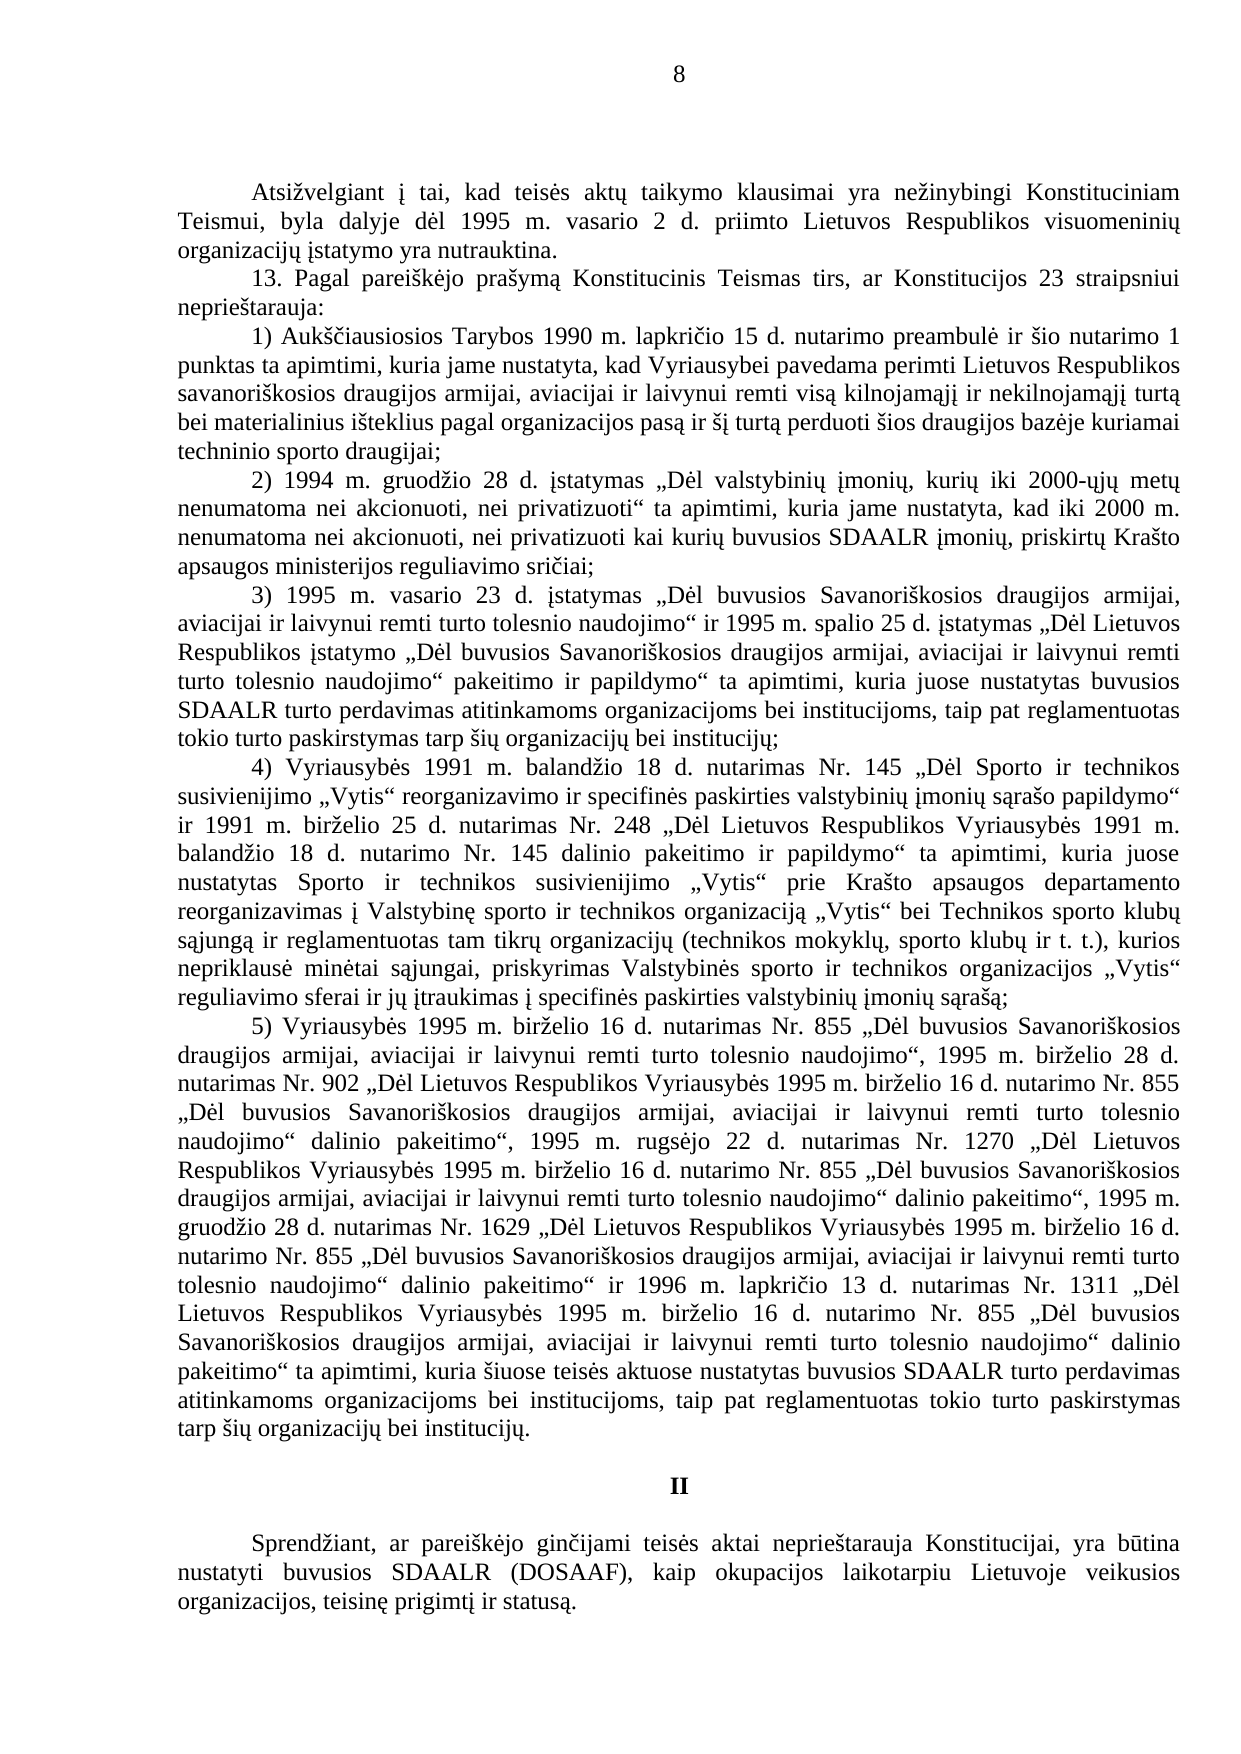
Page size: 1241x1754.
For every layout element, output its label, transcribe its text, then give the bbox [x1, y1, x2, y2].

text Sprendžiant, ar pareiškėjo ginčijami teisės aktai neprieštarauja Konstitucijai, yra būtina nustatyti buvusios SDAALR (DOSAAF), kaip okupacijos laikotarpiu Lietuvoje veikusios organizacijos, teisinę prigimtį ir statusą. [177, 1528, 1181, 1615]
text 1) Aukščiausiosios Tarybos 1990 m. lapkričio 15 d. nutarimo preambulė ir šio nutarimo 1 punktas ta apimtimi, kuria jame nustatyta, kad Vyriausybei pavedama perimti Lietuvos Respublikos savanoriškosios draugijos armijai, aviacijai ir laivynui remti visą kilnojamąjį ir nekilnojamąjį turtą bei materialinius išteklius pagal organizacijos pasą ir šį turtą perduoti šios draugijos bazėje kuriamai techninio sporto draugijai; [177, 321, 1181, 465]
text 4) Vyriausybės 1991 m. balandžio 18 d. nutarimas Nr. 145 „Dėl Sporto ir technikos susivienijimo „Vytis“ reorganizavimo ir specifinės paskirties valstybinių įmonių sąrašo papildymo“ ir 1991 m. birželio 25 d. nutarimas Nr. 248 „Dėl Lietuvos Respublikos Vyriausybės 1991 m. balandžio 18 d. nutarimo Nr. 145 dalinio pakeitimo ir papildymo“ ta apimtimi, kuria juose nustatytas Sporto ir technikos susivienijimo „Vytis“ prie Krašto apsaugos departamento reorganizavimas į Valstybinę sporto ir technikos organizaciją „Vytis“ bei Technikos sporto klubų sąjungą ir reglamentuotas tam tikrų organizacijų (technikos mokyklų, sporto klubų ir t. t.), kurios nepriklausė minėtai sąjungai, priskyrimas Valstybinės sporto ir technikos organizacijos „Vytis“ reguliavimo sferai ir jų įtraukimas į specifinės paskirties valstybinių įmonių sąrašą; [177, 752, 1181, 1011]
text 13. Pagal pareiškėjo prašymą Konstitucinis Teismas tirs, ar Konstitucijos 23 straipsniui neprieštarauja: [177, 263, 1181, 321]
text 2) 1994 m. gruodžio 28 d. įstatymas „Dėl valstybinių įmonių, kurių iki 2000-ųjų metų nenumatoma nei akcionuoti, nei privatizuoti“ ta apimtimi, kuria jame nustatyta, kad iki 2000 m. nenumatoma nei akcionuoti, nei privatizuoti kai kurių buvusios SDAALR įmonių, priskirtų Krašto apsaugos ministerijos reguliavimo sričiai; [177, 465, 1181, 580]
text Atsižvelgiant į tai, kad teisės aktų taikymo klausimai yra nežinybingi Konstituciniam Teismui, byla dalyje dėl 1995 m. vasario 2 d. priimto Lietuvos Respublikos visuomeninių organizacijų įstatymo yra nutrauktina. [177, 177, 1181, 263]
text II [177, 1471, 1181, 1500]
text 5) Vyriausybės 1995 m. birželio 16 d. nutarimas Nr. 855 „Dėl buvusios Savanoriškosios draugijos armijai, aviacijai ir laivynui remti turto tolesnio naudojimo“, 1995 m. birželio 28 d. nutarimas Nr. 902 „Dėl Lietuvos Respublikos Vyriausybės 1995 m. birželio 16 d. nutarimo Nr. 855 „Dėl buvusios Savanoriškosios draugijos armijai, aviacijai ir laivynui remti turto tolesnio naudojimo“ dalinio pakeitimo“, 1995 m. rugsėjo 22 d. nutarimas Nr. 1270 „Dėl Lietuvos Respublikos Vyriausybės 1995 m. birželio 16 d. nutarimo Nr. 855 „Dėl buvusios Savanoriškosios draugijos armijai, aviacijai ir laivynui remti turto tolesnio naudojimo“ dalinio pakeitimo“, 1995 m. gruodžio 28 d. nutarimas Nr. 1629 „Dėl Lietuvos Respublikos Vyriausybės 1995 m. birželio 16 d. nutarimo Nr. 855 „Dėl buvusios Savanoriškosios draugijos armijai, aviacijai ir laivynui remti turto tolesnio naudojimo“ dalinio pakeitimo“ ir 1996 m. lapkričio 13 d. nutarimas Nr. 1311 „Dėl Lietuvos Respublikos Vyriausybės 1995 m. birželio 16 d. nutarimo Nr. 855 „Dėl buvusios Savanoriškosios draugijos armijai, aviacijai ir laivynui remti turto tolesnio naudojimo“ dalinio pakeitimo“ ta apimtimi, kuria šiuose teisės aktuose nustatytas buvusios SDAALR turto perdavimas atitinkamoms organizacijoms bei institucijoms, taip pat reglamentuotas tokio turto paskirstymas tarp šių organizacijų bei institucijų. [177, 1011, 1181, 1442]
text 3) 1995 m. vasario 23 d. įstatymas „Dėl buvusios Savanoriškosios draugijos armijai, aviacijai ir laivynui remti turto tolesnio naudojimo“ ir 1995 m. spalio 25 d. įstatymas „Dėl Lietuvos Respublikos įstatymo „Dėl buvusios Savanoriškosios draugijos armijai, aviacijai ir laivynui remti turto tolesnio naudojimo“ pakeitimo ir papildymo“ ta apimtimi, kuria juose nustatytas buvusios SDAALR turto perdavimas atitinkamoms organizacijoms bei institucijoms, taip pat reglamentuotas tokio turto paskirstymas tarp šių organizacijų bei institucijų; [177, 580, 1181, 752]
